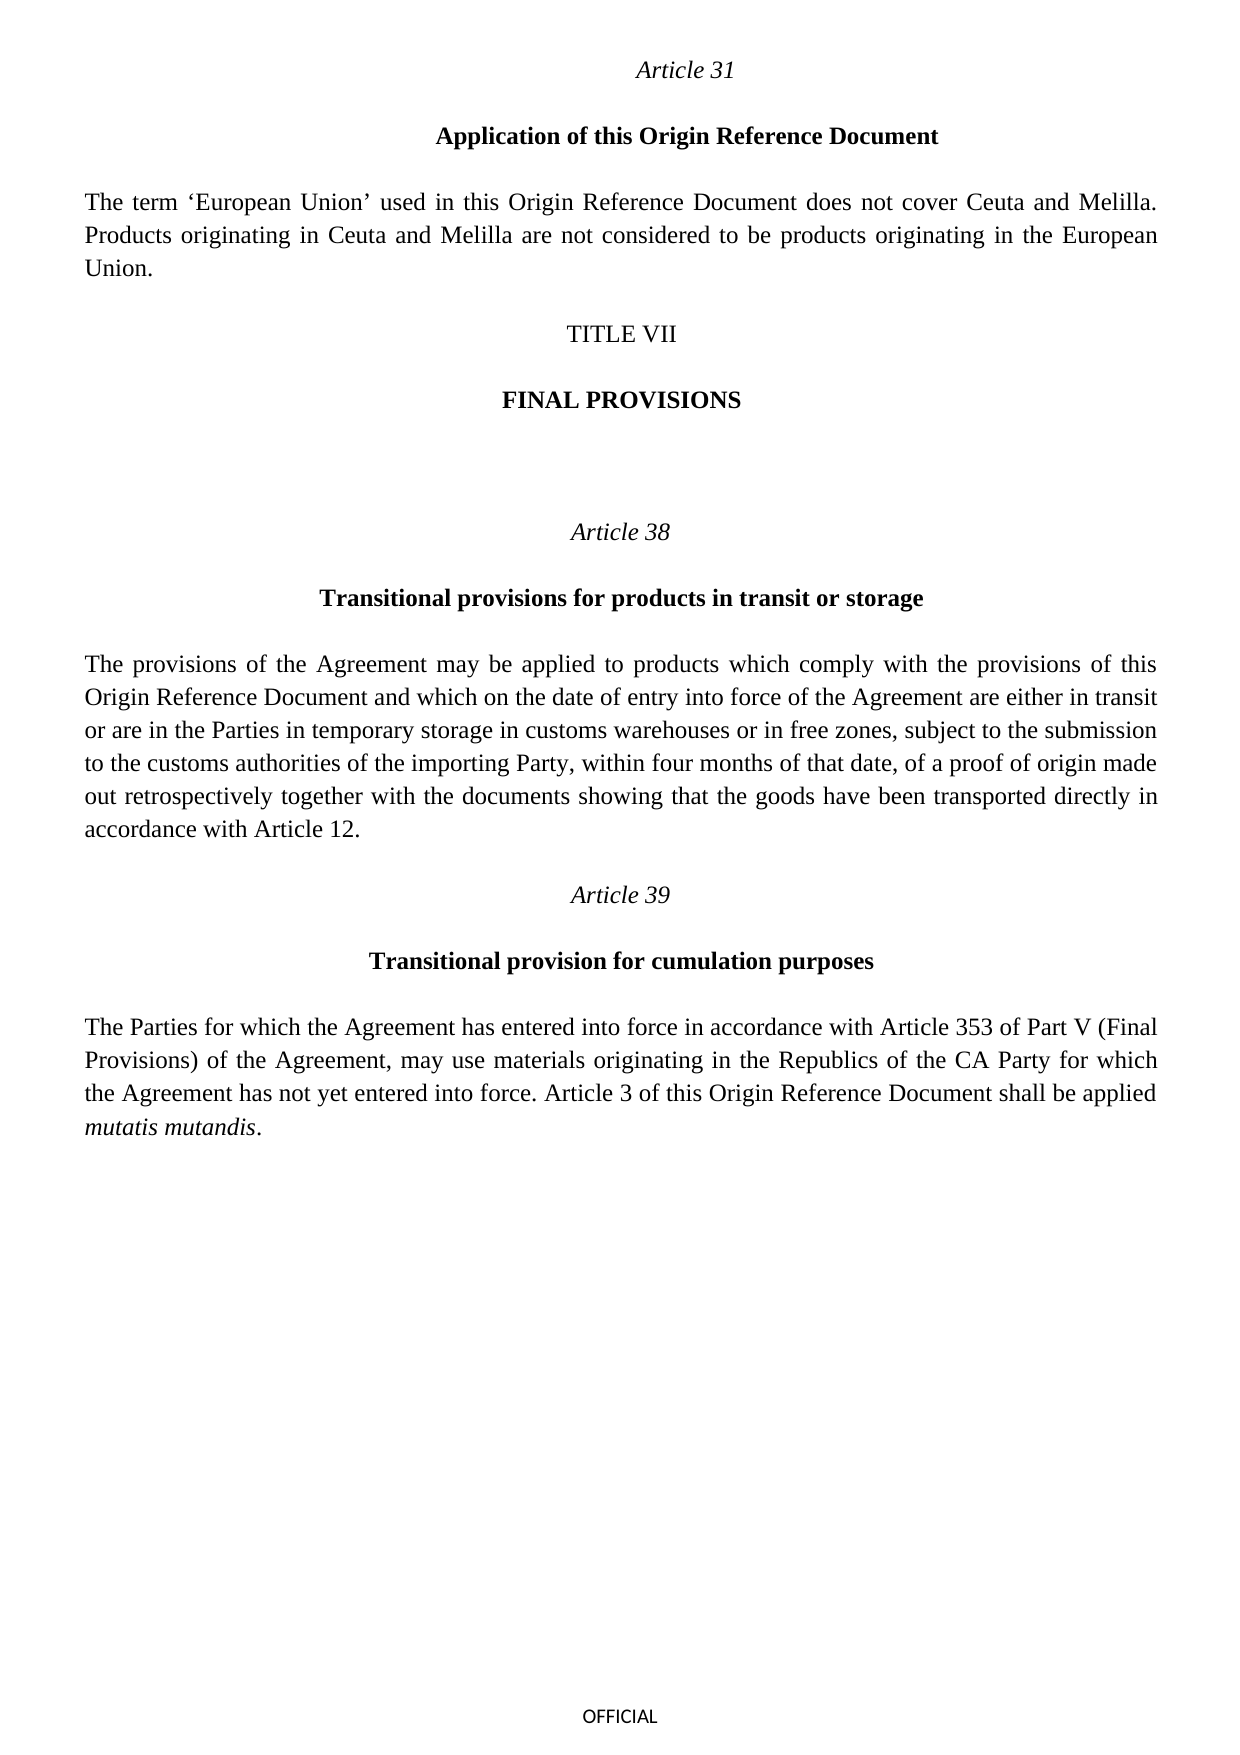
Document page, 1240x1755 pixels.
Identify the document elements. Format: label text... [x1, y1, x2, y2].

text Article 31 [215, 55, 1159, 84]
text Article 38 [84, 517, 1159, 546]
text TITLE VII [84, 319, 1159, 348]
text Transitional provisions for products in transit or storage [84, 583, 1159, 612]
text The provisions of the Agreement may be applied to products which comply with the provisions of this Origin Reference Document and which on the date of entry into force of the Agreement are either in transit or are in the Parties in temporary storage in customs warehouses or in free zones, subject to the submission to the customs authorities of the importing Party, within four months of that date, of a proof of origin made out retrospectively together with the documents showing that the goods have been transported directly in accordance with Article 12. [84, 649, 1159, 843]
text Article 39 [84, 880, 1159, 909]
text Application of this Origin Reference Document [215, 121, 1159, 150]
text The Parties for which the Agreement has entered into force in accordance with Article 353 of Part V (Final Provisions) of the Agreement, may use materials originating in the Republics of the CA Party for which the Agreement has not yet entered into force. Article 3 of this Origin Reference Document shall be applied mutatis mutandis. [84, 1012, 1159, 1140]
text Transitional provision for cumulation purposes [84, 946, 1159, 975]
text The term ‘European Union’ used in this Origin Reference Document does not cover Ceuta and Melilla. Products originating in Ceuta and Melilla are not considered to be products originating in the European Union. [84, 187, 1159, 282]
text FINAL PROVISIONS [84, 385, 1159, 414]
